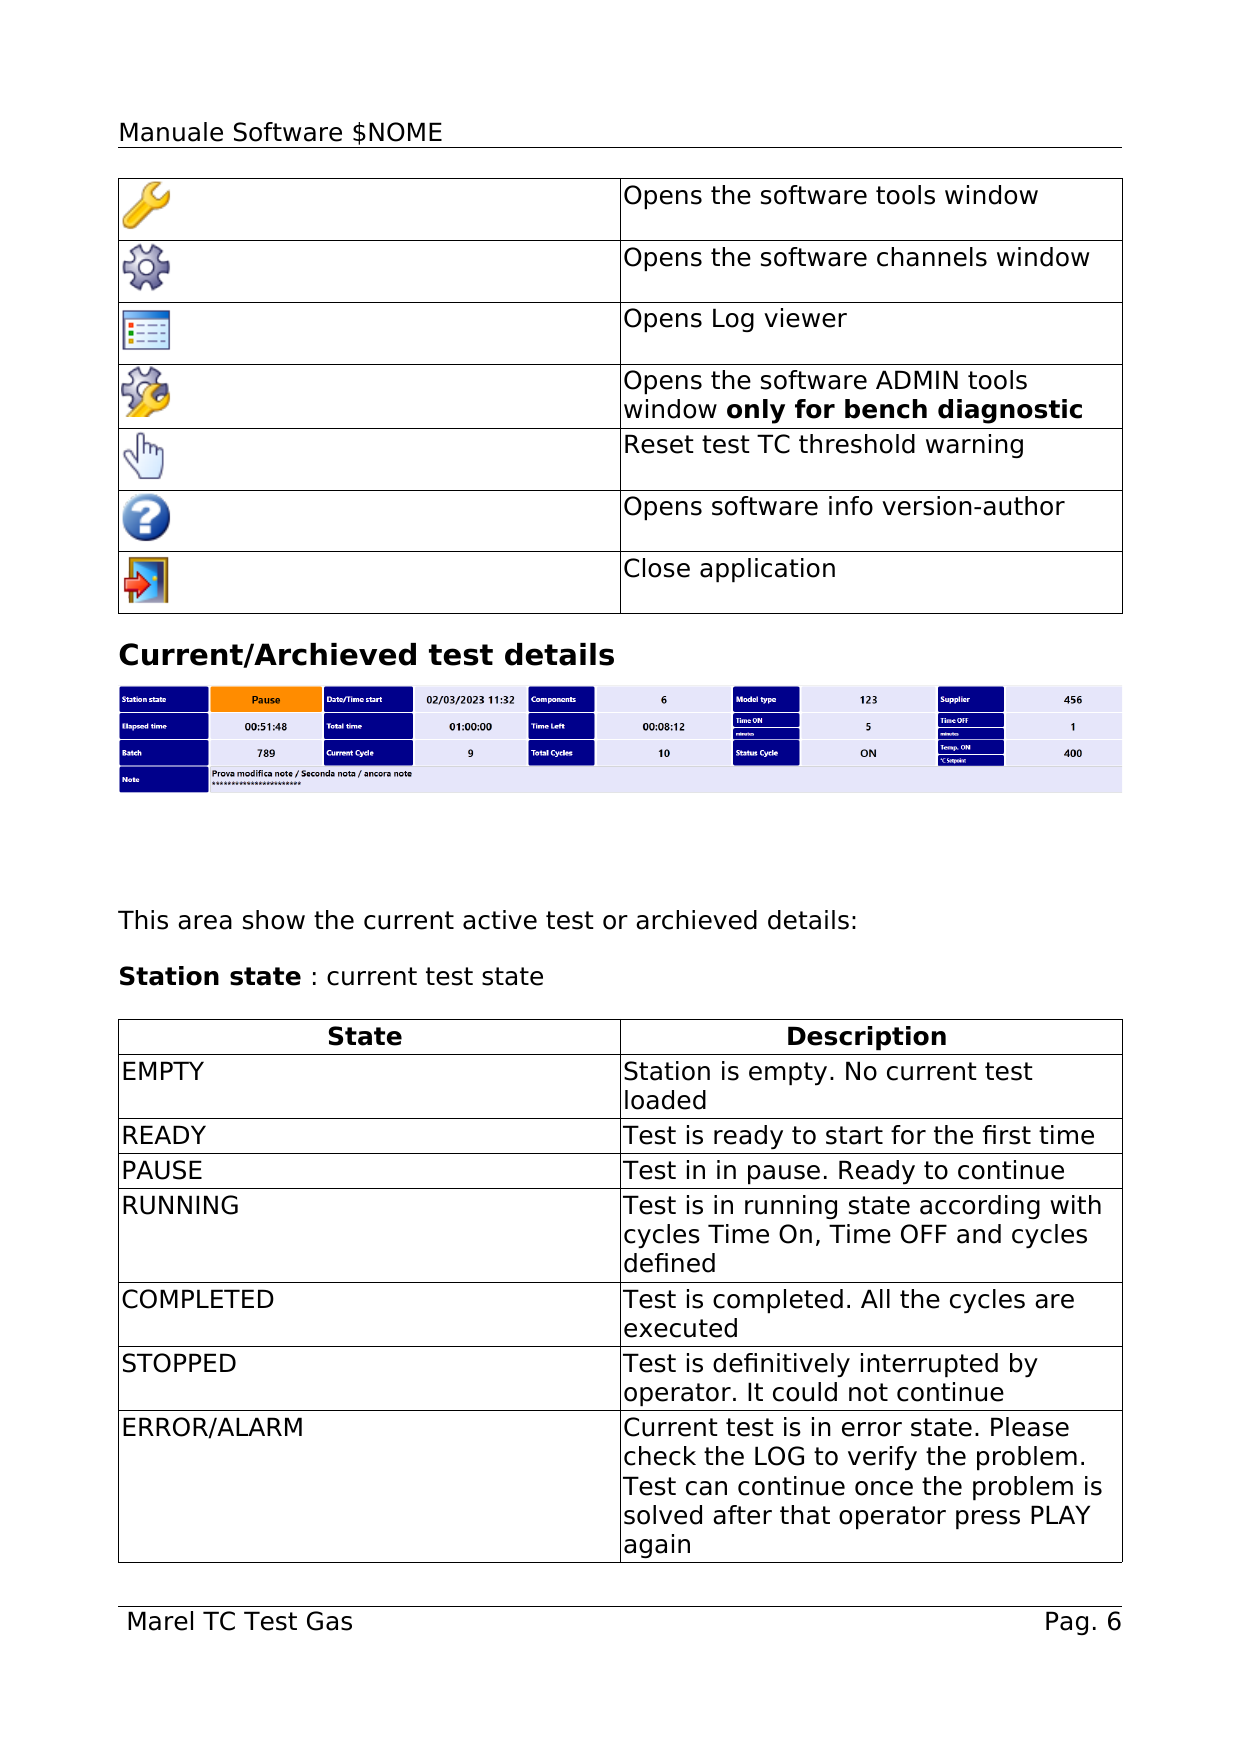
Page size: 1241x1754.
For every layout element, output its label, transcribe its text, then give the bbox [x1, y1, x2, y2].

picture [121, 304, 172, 355]
subtitle Current/Archieved test details [118, 638, 1122, 672]
table_cell Station is empty. No current test loaded [621, 1055, 1122, 1118]
table_cell [119, 429, 620, 489]
table_cell Close application [621, 552, 1122, 613]
table_cell Opens the software channels window [621, 241, 1122, 302]
table_header Description [621, 1020, 1122, 1054]
table_cell Current test is in error state. Please check the LOG to verify the problem. Test can continue once the problem is solved after that operator press PLAY again [621, 1411, 1122, 1562]
table_cell [119, 179, 620, 240]
table_cell Test is completed. All the cycles are executed [621, 1283, 1122, 1346]
table_cell [119, 552, 620, 613]
table_cell EMPTY [119, 1055, 620, 1118]
table_cell [119, 241, 620, 302]
table_cell Opens the software tools window [621, 179, 1122, 240]
table_cell Test is ready to start for the first time [621, 1119, 1122, 1153]
table_cell Test in in pause. Ready to continue [621, 1154, 1122, 1188]
picture [121, 180, 172, 231]
picture [121, 492, 172, 543]
table_cell Opens Log viewer [621, 303, 1122, 363]
picture [121, 242, 172, 293]
table_cell Test is definitively interrupted by operator. It could not continue [621, 1347, 1122, 1410]
table_cell [119, 491, 620, 551]
table_cell Reset test TC threshold warning [621, 429, 1122, 489]
table_header State [119, 1020, 620, 1054]
text This area show the current active test or archieved details: [118, 906, 1122, 935]
table_cell Opens software info version-author [621, 491, 1122, 551]
table_cell ERROR/ALARM [119, 1411, 620, 1562]
table_cell Test is in running state according with cycles Time On, Time OFF and cycles defined [621, 1189, 1122, 1282]
picture [121, 554, 172, 605]
table_cell COMPLETED [119, 1283, 620, 1346]
table_cell Opens the software ADMIN tools window only for bench diagnostic [621, 365, 1122, 428]
text Station state : current test state [118, 962, 1122, 992]
picture [121, 366, 172, 417]
table_cell RUNNING [119, 1189, 620, 1282]
table_cell [119, 303, 620, 363]
picture [118, 685, 1123, 836]
table_cell PAUSE [119, 1154, 620, 1188]
table_cell STOPPED [119, 1347, 620, 1410]
table_cell READY [119, 1119, 620, 1153]
table_cell [119, 365, 620, 428]
picture [121, 430, 172, 481]
